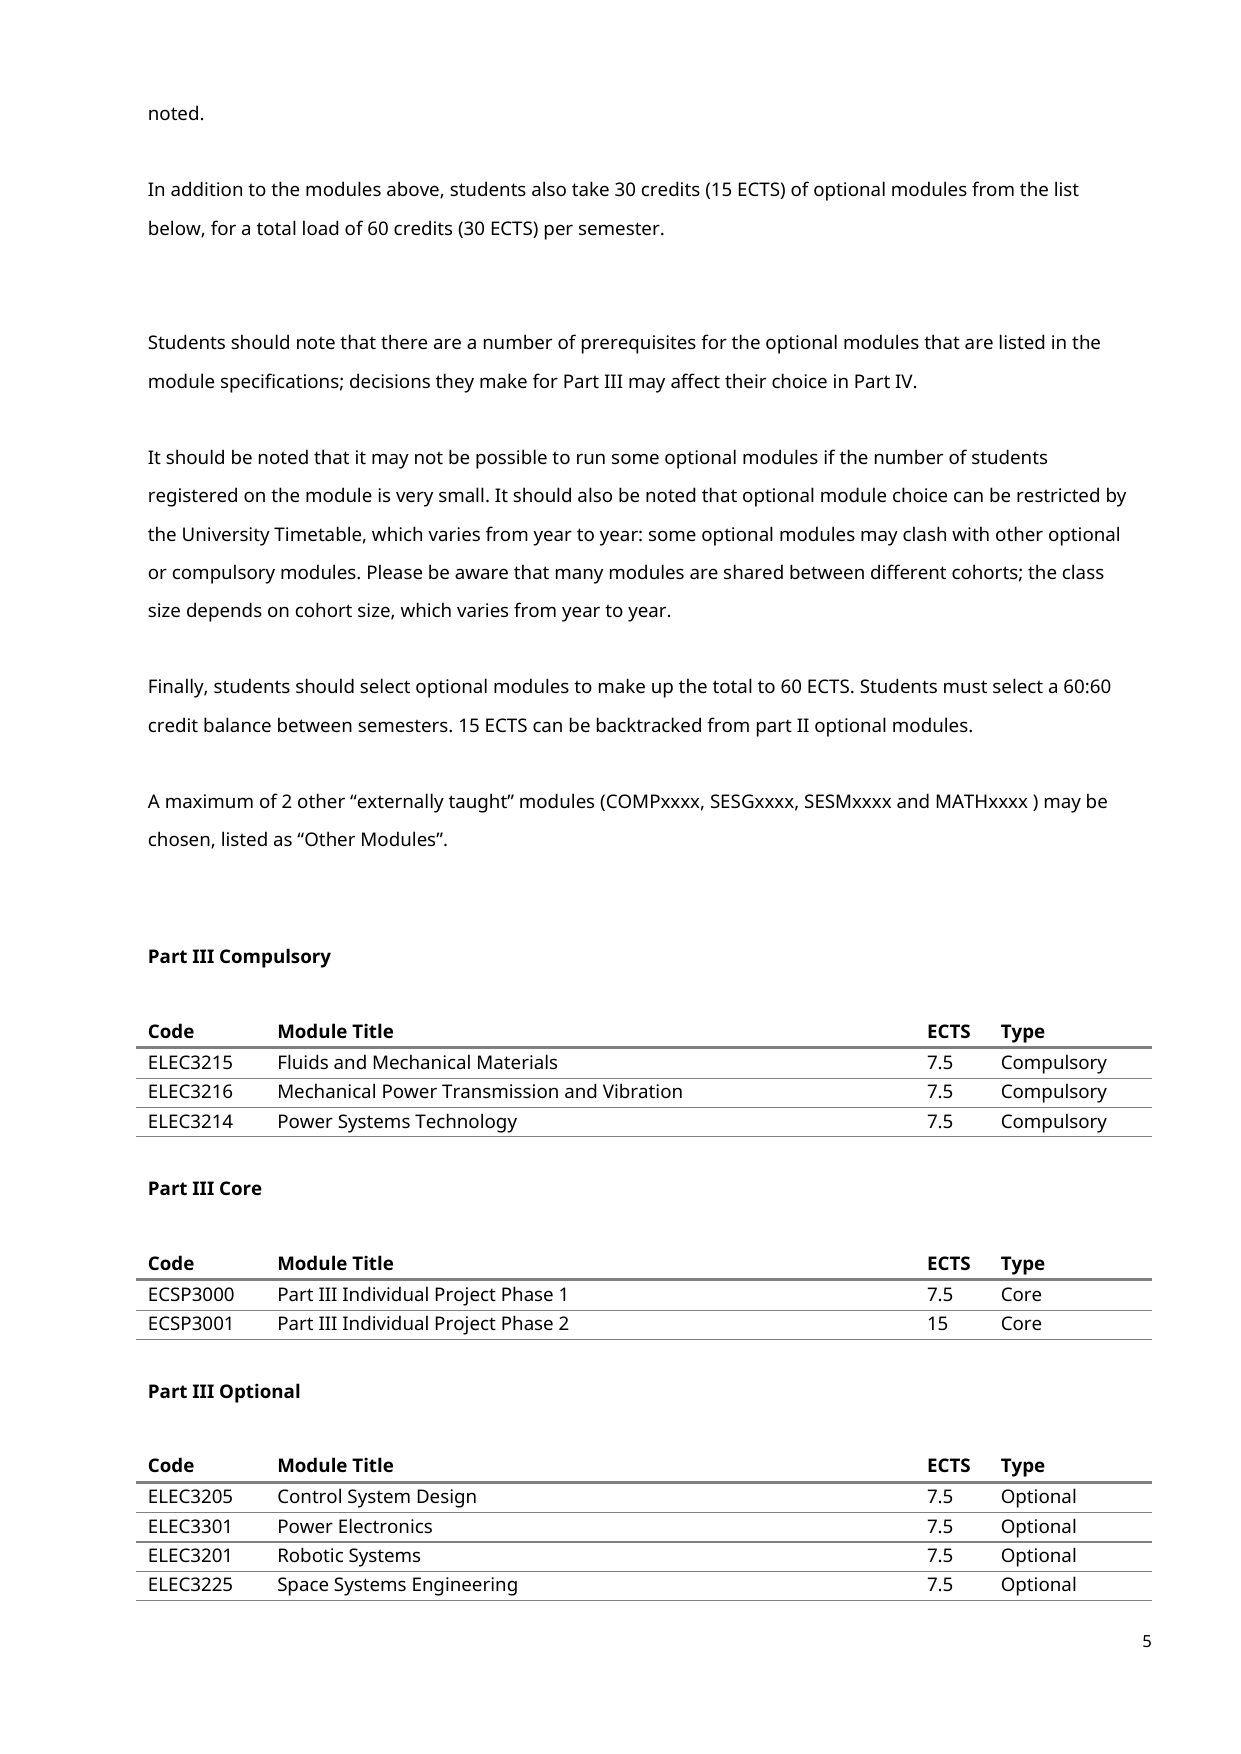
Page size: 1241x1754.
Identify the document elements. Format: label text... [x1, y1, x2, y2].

table_cell Core [989, 1281, 1152, 1309]
table_cell Compulsory [989, 1108, 1152, 1136]
table_cell 7.5 [916, 1484, 989, 1512]
table_cell Optional [989, 1484, 1152, 1512]
table_cell Optional [989, 1543, 1152, 1571]
table_cell ECSP3001 [136, 1311, 266, 1339]
table_cell Part III Core [136, 1137, 1152, 1250]
table_cell Part III Compulsory [136, 905, 1152, 1018]
table_cell 7.5 [916, 1543, 989, 1571]
table_cell Part III Optional [136, 1340, 1152, 1452]
table_cell Module Title [266, 1250, 916, 1278]
table_cell Optional [989, 1572, 1152, 1600]
table_cell ELEC3215 [136, 1049, 266, 1078]
table_cell Power Electronics [266, 1513, 916, 1541]
table_cell Mechanical Power Transmission and Vibration [266, 1079, 916, 1107]
table_cell Code [136, 1453, 266, 1481]
table_cell Type [989, 1453, 1152, 1481]
table_cell Code [136, 1018, 266, 1046]
table_cell Part III Individual Project Phase 2 [266, 1311, 916, 1339]
table_cell Robotic Systems [266, 1543, 916, 1571]
table_cell ELEC3216 [136, 1079, 266, 1107]
table_cell Fluids and Mechanical Materials [266, 1049, 916, 1078]
table_cell Compulsory [989, 1049, 1152, 1078]
table_cell ELEC3214 [136, 1108, 266, 1136]
table_cell noted. In addition to the modules above, students also take 30 credits (15 ECTS) of optional modules from the list below, for a total load of 60 credits (30 ECTS) per semester. Students should note that there are a number of prerequisites for the optional modules that are listed in the module specifications; decisions they make for Part III may affect their choice in Part IV. It should be noted that it may not be possible to run some optional modules if the number of students registered on the module is very small. It should also be noted that optional module choice can be restricted by the University Timetable, which varies from year to year: some optional modules may clash with other optional or compulsory modules. Please be aware that many modules are shared between different cohorts; the class size depends on cohort size, which varies from year to year. Finally, students should select optional modules to make up the total to 60 ECTS. Students must select a 60:60 credit balance between semesters. 15 ECTS can be backtracked from part II optional modules. A maximum of 2 other “externally taught” modules (COMPxxxx, SESGxxxx, SESMxxxx and MATHxxxx ) may be chosen, listed as “Other Modules”. [136, 99, 1152, 905]
table_cell ECTS [916, 1018, 989, 1046]
table_cell Type [989, 1018, 1152, 1046]
table_cell 7.5 [916, 1108, 989, 1136]
table_cell ELEC3225 [136, 1572, 266, 1600]
table_cell 7.5 [916, 1513, 989, 1541]
table_cell 7.5 [916, 1572, 989, 1600]
table_cell Space Systems Engineering [266, 1572, 916, 1600]
table_cell Compulsory [989, 1079, 1152, 1107]
table_cell 7.5 [916, 1079, 989, 1107]
table_cell Part III Individual Project Phase 1 [266, 1281, 916, 1309]
table_cell 7.5 [916, 1049, 989, 1078]
table_cell Optional [989, 1513, 1152, 1541]
table_cell ECTS [916, 1453, 989, 1481]
table_cell Module Title [266, 1018, 916, 1046]
table_cell Control System Design [266, 1484, 916, 1512]
table_cell Core [989, 1311, 1152, 1339]
table_cell ELEC3301 [136, 1513, 266, 1541]
table_cell ECTS [916, 1250, 989, 1278]
table_cell Type [989, 1250, 1152, 1278]
table_cell 7.5 [916, 1281, 989, 1309]
table_cell Power Systems Technology [266, 1108, 916, 1136]
table_cell 15 [916, 1311, 989, 1339]
table_cell ELEC3205 [136, 1484, 266, 1512]
table_cell ECSP3000 [136, 1281, 266, 1309]
table_cell ELEC3201 [136, 1543, 266, 1571]
table_cell Code [136, 1250, 266, 1278]
table_cell Module Title [266, 1453, 916, 1481]
